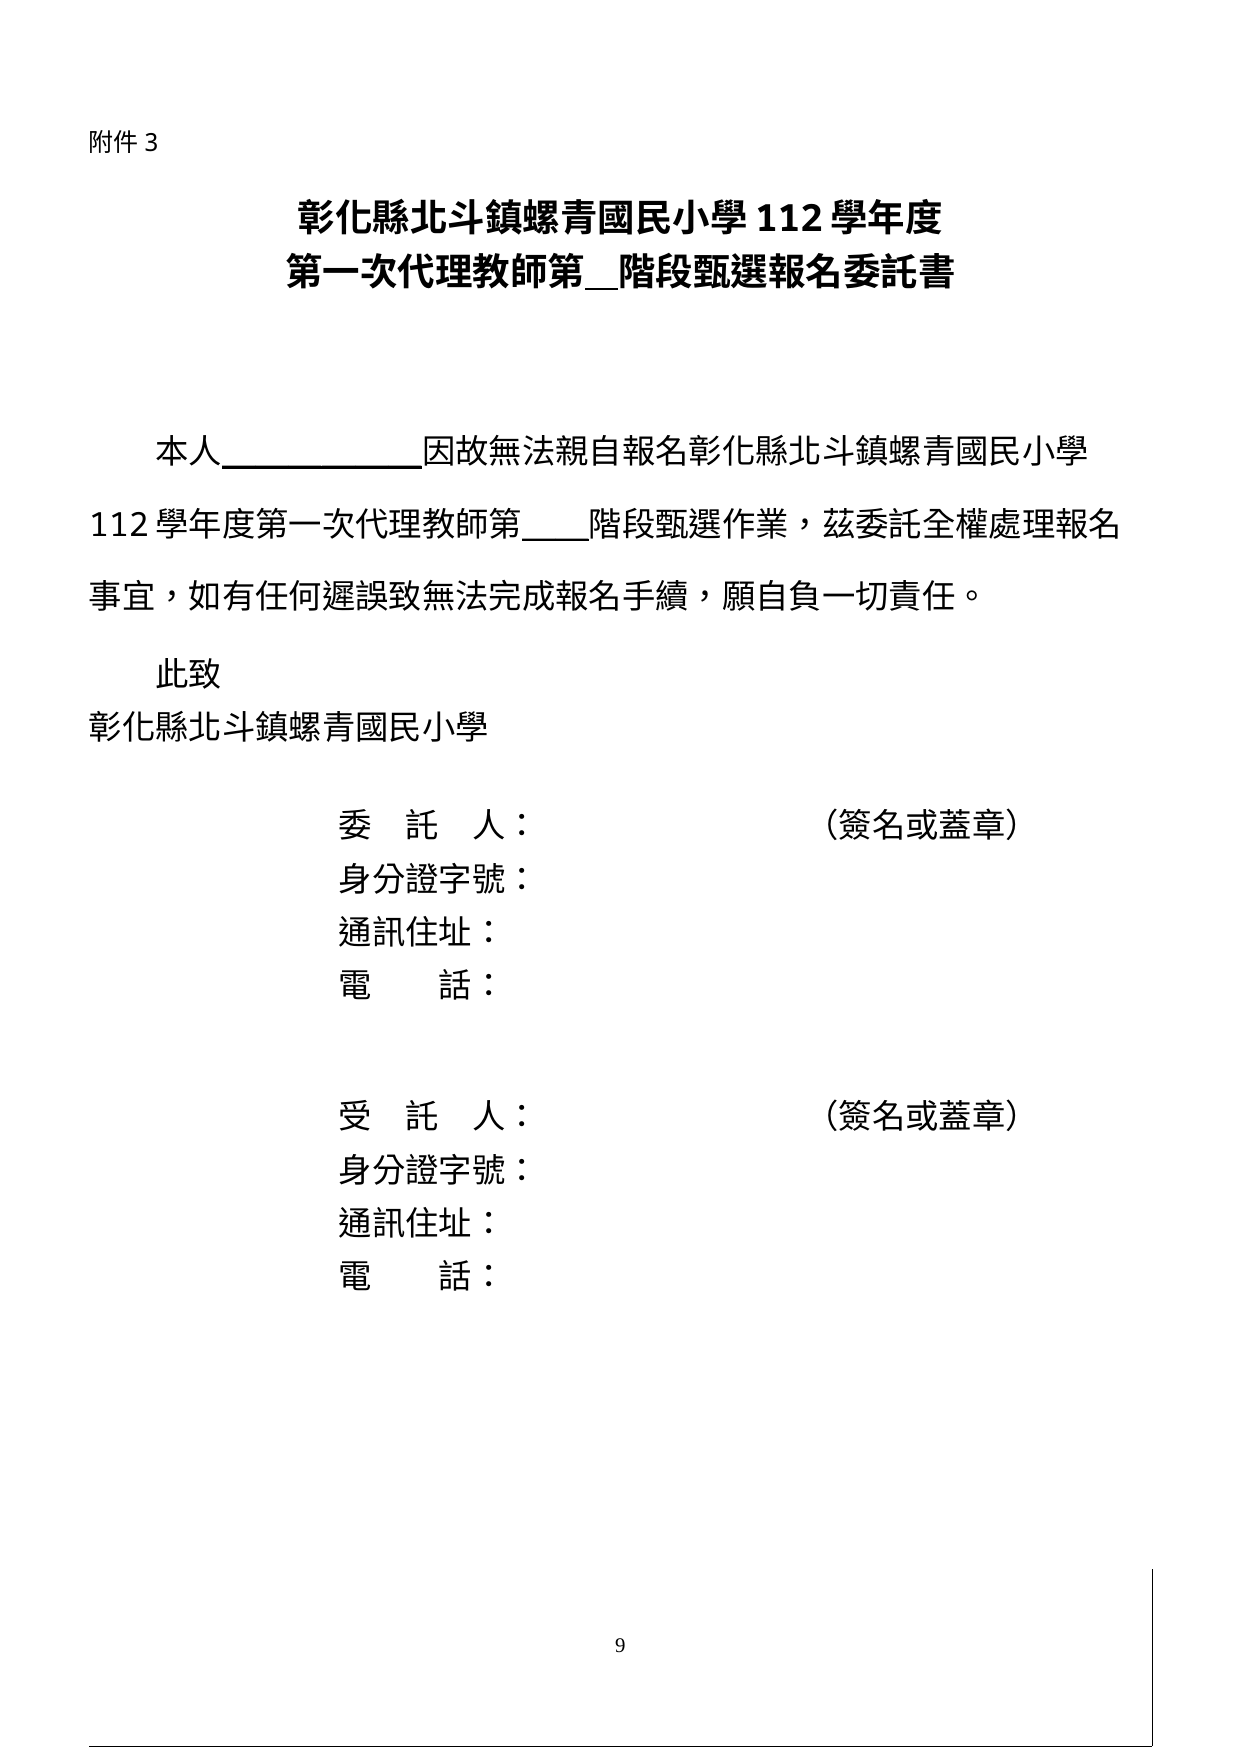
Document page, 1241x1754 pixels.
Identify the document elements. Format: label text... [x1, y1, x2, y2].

text 第一次代理教師第 階段甄選報名委託書 [89, 242, 1152, 296]
text 電 話： [339, 959, 1152, 1007]
text 彰化縣北斗鎮螺青國民小學112學年度 [89, 187, 1152, 242]
text 身分證字號： [339, 852, 1152, 901]
text 附件3 [89, 123, 1152, 159]
text 委 託 人： （簽名或蓋章） [339, 799, 1152, 847]
text 通訊住址： [339, 1197, 1152, 1245]
text 通訊住址： [339, 906, 1152, 954]
text 本人＿＿＿＿＿＿因故無法親自報名彰化縣北斗鎮螺青國民小學112學年度第一次代理教師第＿＿階段甄選作業，茲委託全權處理報名事宜，如有任何遲誤致無法完成報名手續，願自負一切責任。 [89, 425, 1152, 618]
text 受 託 人： （簽名或蓋章） [339, 1090, 1152, 1138]
text 電 話： [339, 1250, 1152, 1298]
text 身分證字號： [339, 1143, 1152, 1192]
text 此致 [89, 647, 1152, 696]
text 彰化縣北斗鎮螺青國民小學 [89, 701, 1152, 749]
